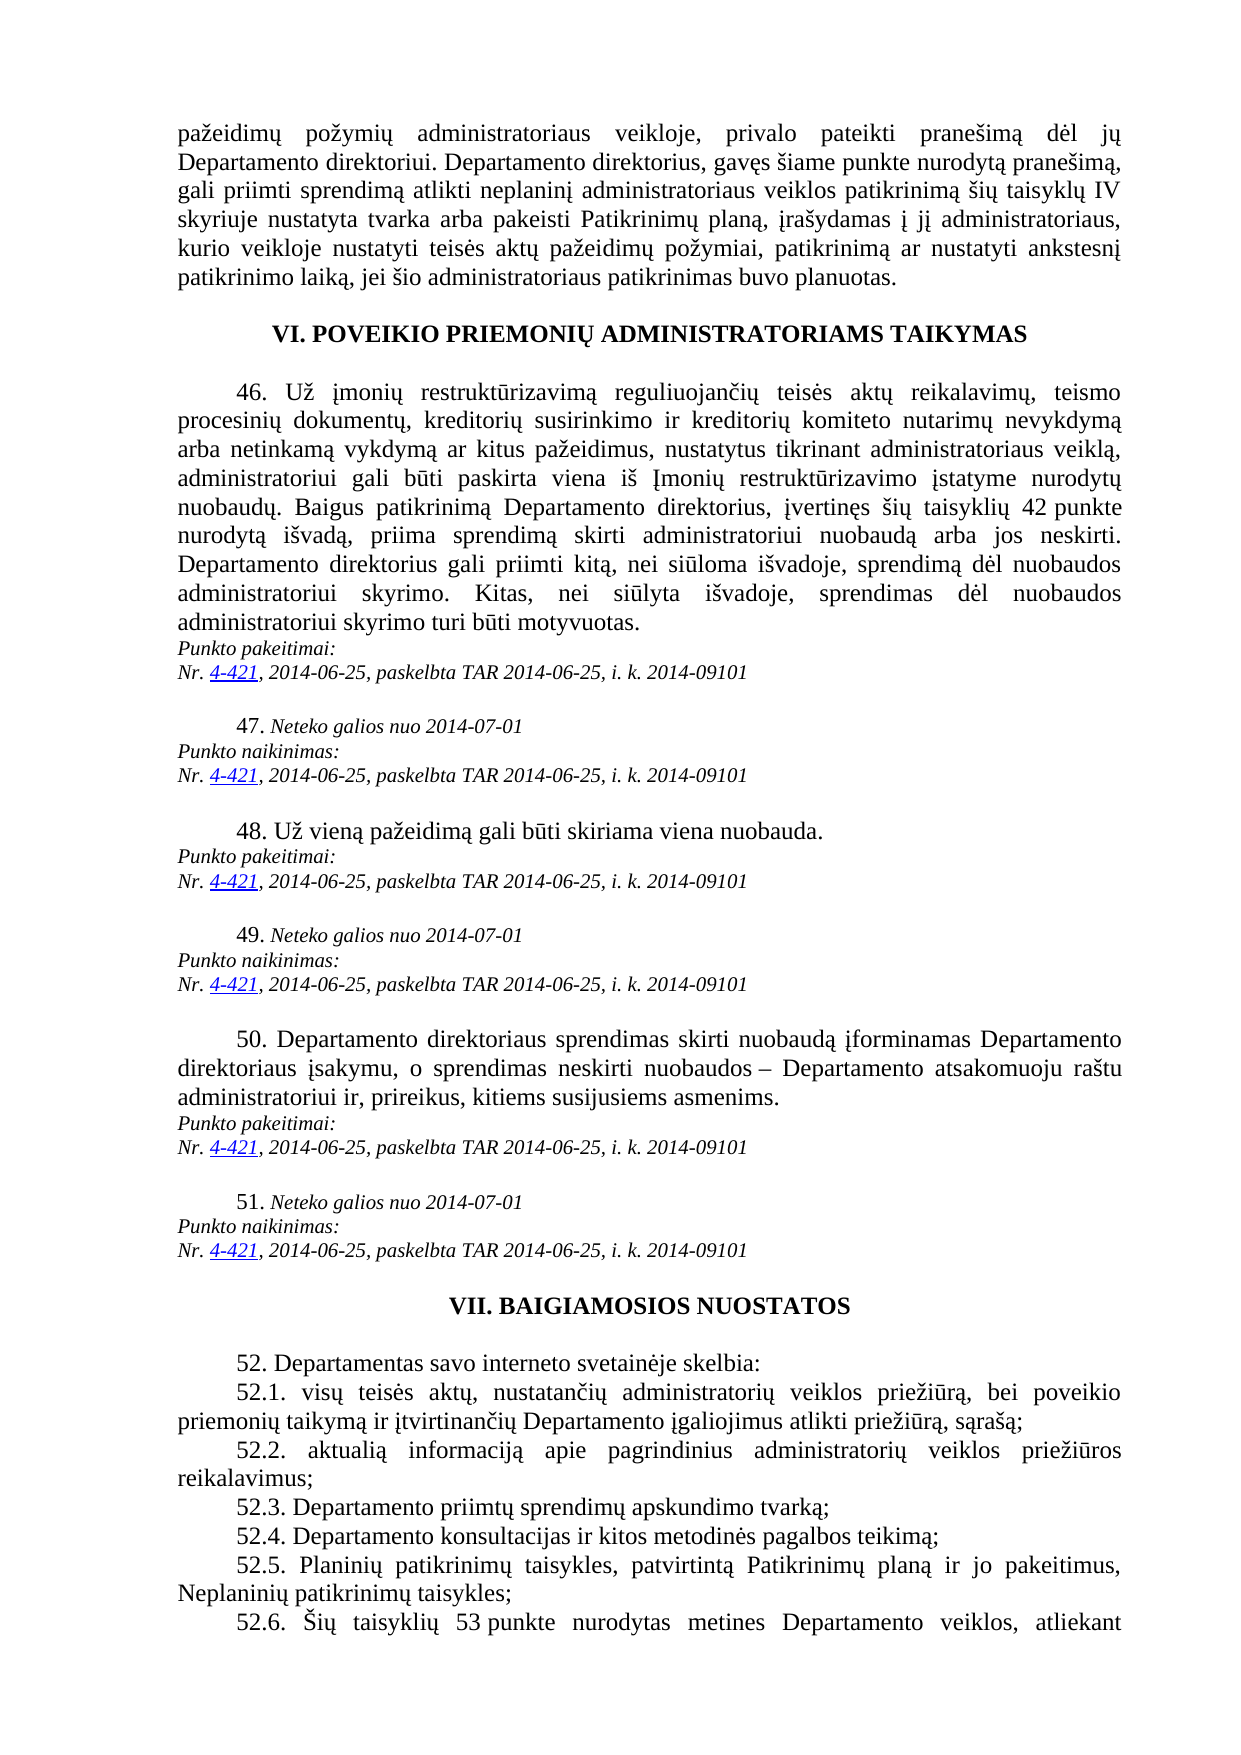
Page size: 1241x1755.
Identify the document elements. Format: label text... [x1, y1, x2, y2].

text 52. Departamentas savo interneto svetainėje skelbia: [177, 1348, 1122, 1377]
text 47. Neteko galios nuo 2014-07-01 [177, 712, 1122, 739]
text 52.4. Departamento konsultacijas ir kitos metodinės pagalbos teikimą; [177, 1521, 1122, 1550]
text Punkto pakeitimai: [177, 844, 1122, 868]
text Nr. 4-421, 2014-06-25, paskelbta TAR 2014-06-25, i. k. 2014-09101 [177, 763, 1122, 787]
text Nr. 4-421, 2014-06-25, paskelbta TAR 2014-06-25, i. k. 2014-09101 [177, 868, 1122, 893]
text pažeidimų požymių administratoriaus veikloje, privalo pateikti pranešimą dėl jų Departamento direktoriui. Departamento direktorius, gavęs šiame punkte nurodytą pranešimą, gali priimti sprendimą atlikti neplaninį administratoriaus veiklos patikrinimą šių taisyklų IV skyriuje nustatyta tvarka arba pakeisti Patikrinimų planą, įrašydamas į jį administratoriaus, kurio veikloje nustatyti teisės aktų pažeidimų požymiai, patikrinimą ar nustatyti ankstesnį patikrinimo laiką, jei šio administratoriaus patikrinimas buvo planuotas. [177, 118, 1122, 291]
text Punkto naikinimas: [177, 739, 1122, 763]
text 52.3. Departamento priimtų sprendimų apskundimo tvarką; [177, 1492, 1122, 1521]
text 52.2. aktualią informaciją apie pagrindinius administratorių veiklos priežiūros reikalavimus; [177, 1435, 1122, 1492]
text 52.1. visų teisės aktų, nustatančių administratorių veiklos priežiūrą, bei poveikio priemonių taikymą ir įtvirtinančių Departamento įgaliojimus atlikti priežiūrą, sąrašą; [177, 1377, 1122, 1435]
text 50. Departamento direktoriaus sprendimas skirti nuobaudą įforminamas Departamento direktoriaus įsakymu, o sprendimas neskirti nuobaudos – Departamento atsakomuoju raštu administratoriui ir, prireikus, kitiems susijusiems asmenims. [177, 1024, 1122, 1111]
text 49. Neteko galios nuo 2014-07-01 [177, 921, 1122, 948]
text 46. Už įmonių restruktūrizavimą reguliuojančių teisės aktų reikalavimų, teismo procesinių dokumentų, kreditorių susirinkimo ir kreditorių komiteto nutarimų nevykdymą arba netinkamą vykdymą ar kitus pažeidimus, nustatytus tikrinant administratoriaus veiklą, administratoriui gali būti paskirta viena iš Įmonių restruktūrizavimo įstatyme nurodytų nuobaudų. Baigus patikrinimą Departamento direktorius, įvertinęs šių taisyklių 42 punkte nurodytą išvadą, priima sprendimą skirti administratoriui nuobaudą arba jos neskirti. Departamento direktorius gali priimti kitą, nei siūloma išvadoje, sprendimą dėl nuobaudos administratoriui skyrimo. Kitas, nei siūlyta išvadoje, sprendimas dėl nuobaudos administratoriui skyrimo turi būti motyvuotas. [177, 377, 1122, 636]
text Punkto naikinimas: [177, 1214, 1122, 1238]
text 52.6. Šių taisyklių 53 punkte nurodytas metines Departamento veiklos, atliekant [177, 1607, 1122, 1636]
text Nr. 4-421, 2014-06-25, paskelbta TAR 2014-06-25, i. k. 2014-09101 [177, 1238, 1122, 1262]
text Punkto pakeitimai: [177, 1111, 1122, 1135]
text Punkto pakeitimai: [177, 636, 1122, 660]
text Punkto naikinimas: [177, 948, 1122, 972]
text Nr. 4-421, 2014-06-25, paskelbta TAR 2014-06-25, i. k. 2014-09101 [177, 972, 1122, 996]
text Nr. 4-421, 2014-06-25, paskelbta TAR 2014-06-25, i. k. 2014-09101 [177, 660, 1122, 684]
text VI. POVEIKIO PRIEMONIŲ ADMINISTRATORIAMS TAIKYMAS [177, 319, 1122, 348]
text 48. Už vieną pažeidimą gali būti skiriama viena nuobauda. [177, 816, 1122, 844]
text VII. Baigiamosios nuostatos [177, 1291, 1122, 1320]
text Nr. 4-421, 2014-06-25, paskelbta TAR 2014-06-25, i. k. 2014-09101 [177, 1135, 1122, 1159]
text 52.5. Planinių patikrinimų taisykles, patvirtintą Patikrinimų planą ir jo pakeitimus, Neplaninių patikrinimų taisykles; [177, 1550, 1122, 1607]
text 51. Neteko galios nuo 2014-07-01 [177, 1188, 1122, 1214]
